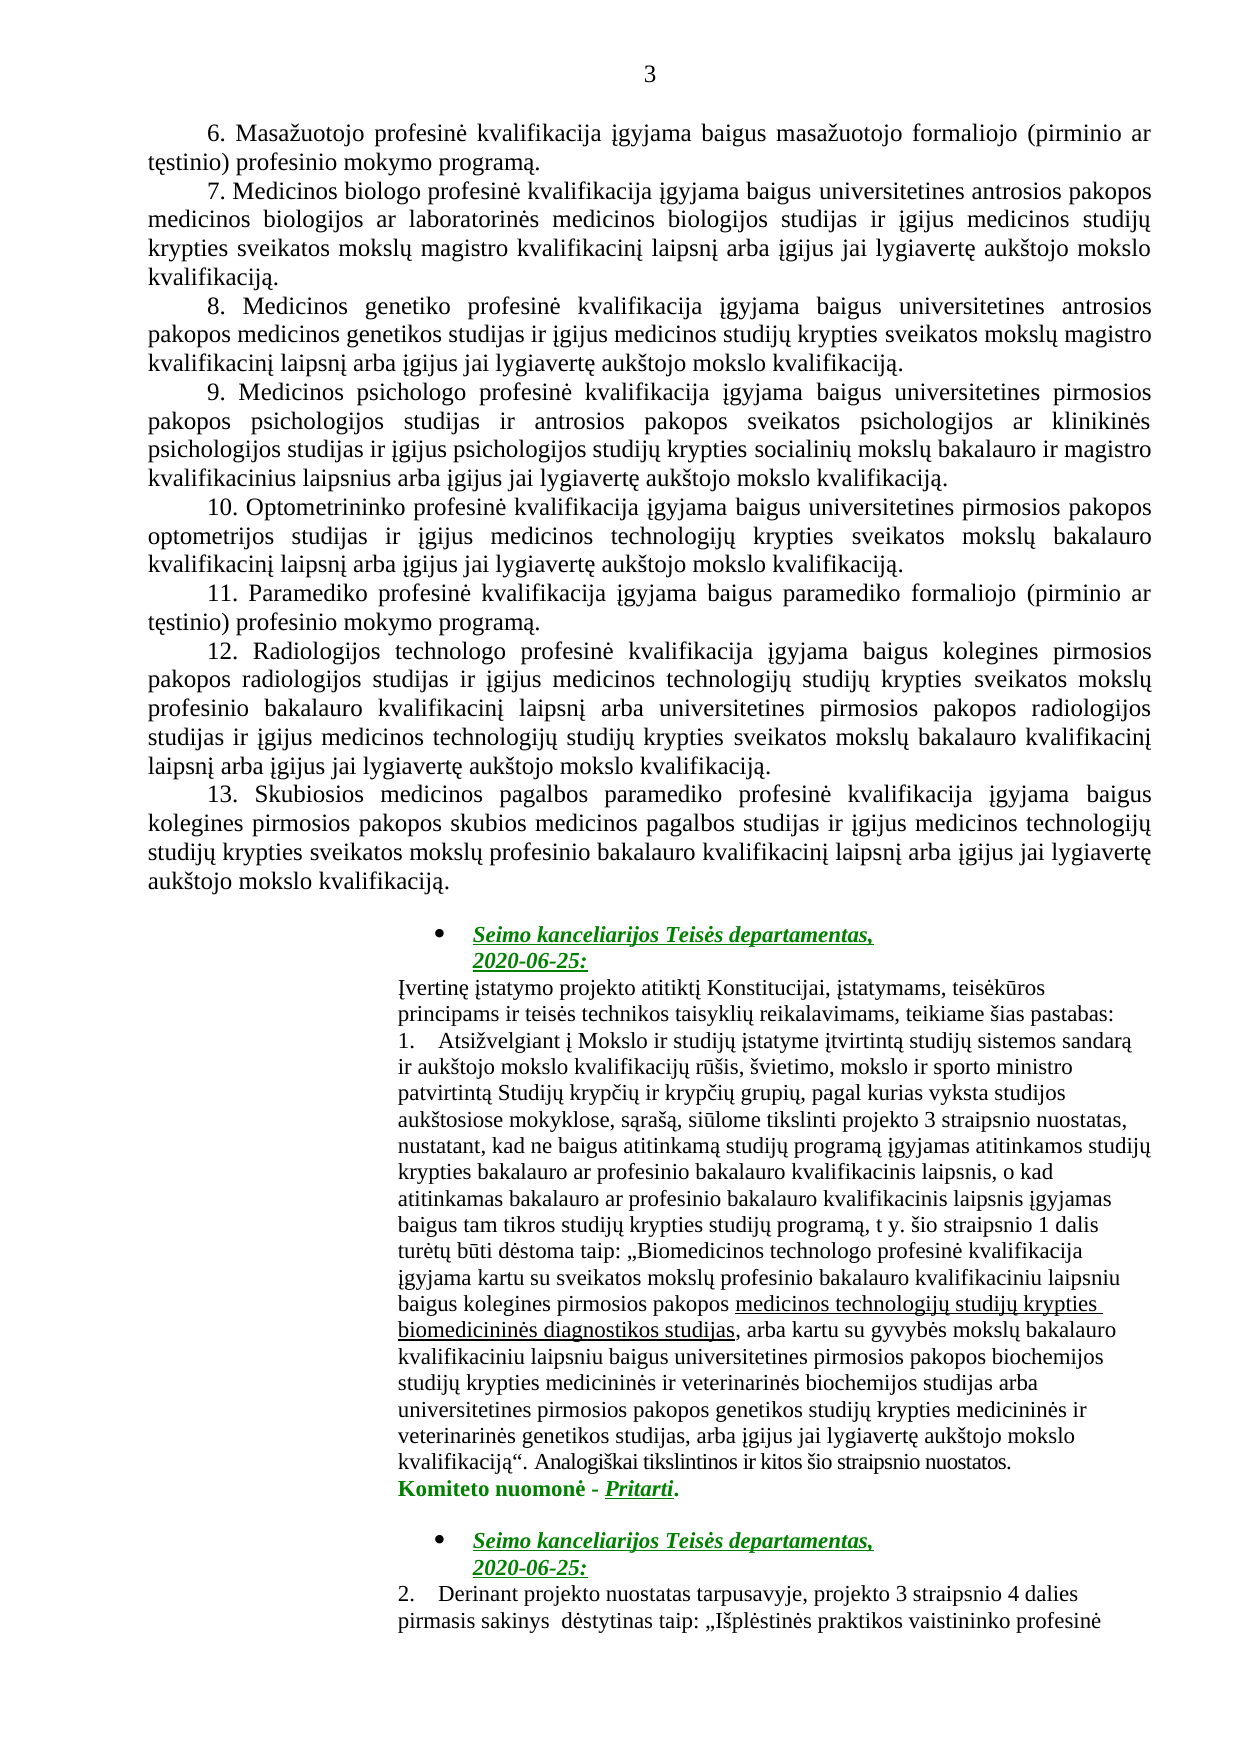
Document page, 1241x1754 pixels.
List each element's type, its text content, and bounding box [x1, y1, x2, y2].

text 2. Derinant projekto nuostatas tarpusavyje, projekto 3 straipsnio 4 dalies pirmasis sakinys dėstytinas taip: „Išplėstinės praktikos vaistininko profesinė [398, 1581, 1152, 1633]
text 11. Paramediko profesinė kvalifikacija įgyjama baigus paramediko formaliojo (pirminio ar tęstinio) profesinio mokymo programą. [148, 578, 1152, 636]
list Seimo kanceliarijos Teisės departamentas, 2020-06-25: [435, 921, 1152, 974]
list Seimo kanceliarijos Teisės departamentas, 2020-06-25: [435, 1527, 1152, 1581]
text 10. Optometrininko profesinė kvalifikacija įgyjama baigus universitetines pirmosios pakopos optometrijos studijas ir įgijus medicinos technologijų krypties sveikatos mokslų bakalauro kvalifikacinį laipsnį arba įgijus jai lygiavertę aukštojo mokslo kvalifikaciją. [148, 492, 1152, 578]
text 13. Skubiosios medicinos pagalbos paramediko profesinė kvalifikacija įgyjama baigus kolegines pirmosios pakopos skubios medicinos pagalbos studijas ir įgijus medicinos technologijų studijų krypties sveikatos mokslų profesinio bakalauro kvalifikacinį laipsnį arba įgijus jai lygiavertę aukštojo mokslo kvalifikaciją. [148, 779, 1152, 894]
text 7. Medicinos biologo profesinė kvalifikacija įgyjama baigus universitetines antrosios pakopos medicinos biologijos ar laboratorinės medicinos biologijos studijas ir įgijus medicinos studijų krypties sveikatos mokslų magistro kvalifikacinį laipsnį arba įgijus jai lygiavertę aukštojo mokslo kvalifikaciją. [148, 176, 1152, 291]
text Komiteto nuomonė - Pritarti. [398, 1475, 1152, 1501]
text Įvertinę įstatymo projekto atitiktį Konstitucijai, įstatymams, teisėkūros principams ir teisės technikos taisyklių reikalavimams, teikiame šias pastabas: [398, 974, 1152, 1027]
text 12. Radiologijos technologo profesinė kvalifikacija įgyjama baigus kolegines pirmosios pakopos radiologijos studijas ir įgijus medicinos technologijų studijų krypties sveikatos mokslų profesinio bakalauro kvalifikacinį laipsnį arba universitetines pirmosios pakopos radiologijos studijas ir įgijus medicinos technologijų studijų krypties sveikatos mokslų bakalauro kvalifikacinį laipsnį arba įgijus jai lygiavertę aukštojo mokslo kvalifikaciją. [148, 636, 1152, 779]
text 9. Medicinos psichologo profesinė kvalifikacija įgyjama baigus universitetines pirmosios pakopos psichologijos studijas ir antrosios pakopos sveikatos psichologijos ar klinikinės psichologijos studijas ir įgijus psichologijos studijų krypties socialinių mokslų bakalauro ir magistro kvalifikacinius laipsnius arba įgijus jai lygiavertę aukštojo mokslo kvalifikaciją. [148, 377, 1152, 492]
text 1. Atsižvelgiant į Mokslo ir studijų įstatyme įtvirtintą studijų sistemos sandarą ir aukštojo mokslo kvalifikacijų rūšis, švietimo, mokslo ir sporto ministro patvirtintą Studijų krypčių ir krypčių grupių, pagal kurias vyksta studijos aukštosiose mokyklose, sąrašą, siūlome tikslinti projekto 3 straipsnio nuostatas, nustatant, kad ne baigus atitinkamą studijų programą įgyjamas atitinkamos studijų krypties bakalauro ar profesinio bakalauro kvalifikacinis laipsnis, o kad atitinkamas bakalauro ar profesinio bakalauro kvalifikacinis laipsnis įgyjamas baigus tam tikros studijų krypties studijų programą, t y. šio straipsnio 1 dalis turėtų būti dėstoma taip: „Biomedicinos technologo profesinė kvalifikacija įgyjama kartu su sveikatos mokslų profesinio bakalauro kvalifikaciniu laipsniu baigus kolegines pirmosios pakopos medicinos technologijų studijų krypties biomedicininės diagnostikos studijas, arba kartu su gyvybės mokslų bakalauro kvalifikaciniu laipsniu baigus universitetines pirmosios pakopos biochemijos studijų krypties medicininės ir veterinarinės biochemijos studijas arba universitetines pirmosios pakopos genetikos studijų krypties medicininės ir veterinarinės genetikos studijas, arba įgijus jai lygiavertę aukštojo mokslo kvalifikaciją“. Analogiškai tikslintinos ir kitos šio straipsnio nuostatos. [398, 1027, 1152, 1475]
text 8. Medicinos genetiko profesinė kvalifikacija įgyjama baigus universitetines antrosios pakopos medicinos genetikos studijas ir įgijus medicinos studijų krypties sveikatos mokslų magistro kvalifikacinį laipsnį arba įgijus jai lygiavertę aukštojo mokslo kvalifikaciją. [148, 291, 1152, 377]
text 6. Masažuotojo profesinė kvalifikacija įgyjama baigus masažuotojo formaliojo (pirminio ar tęstinio) profesinio mokymo programą. [148, 118, 1152, 176]
